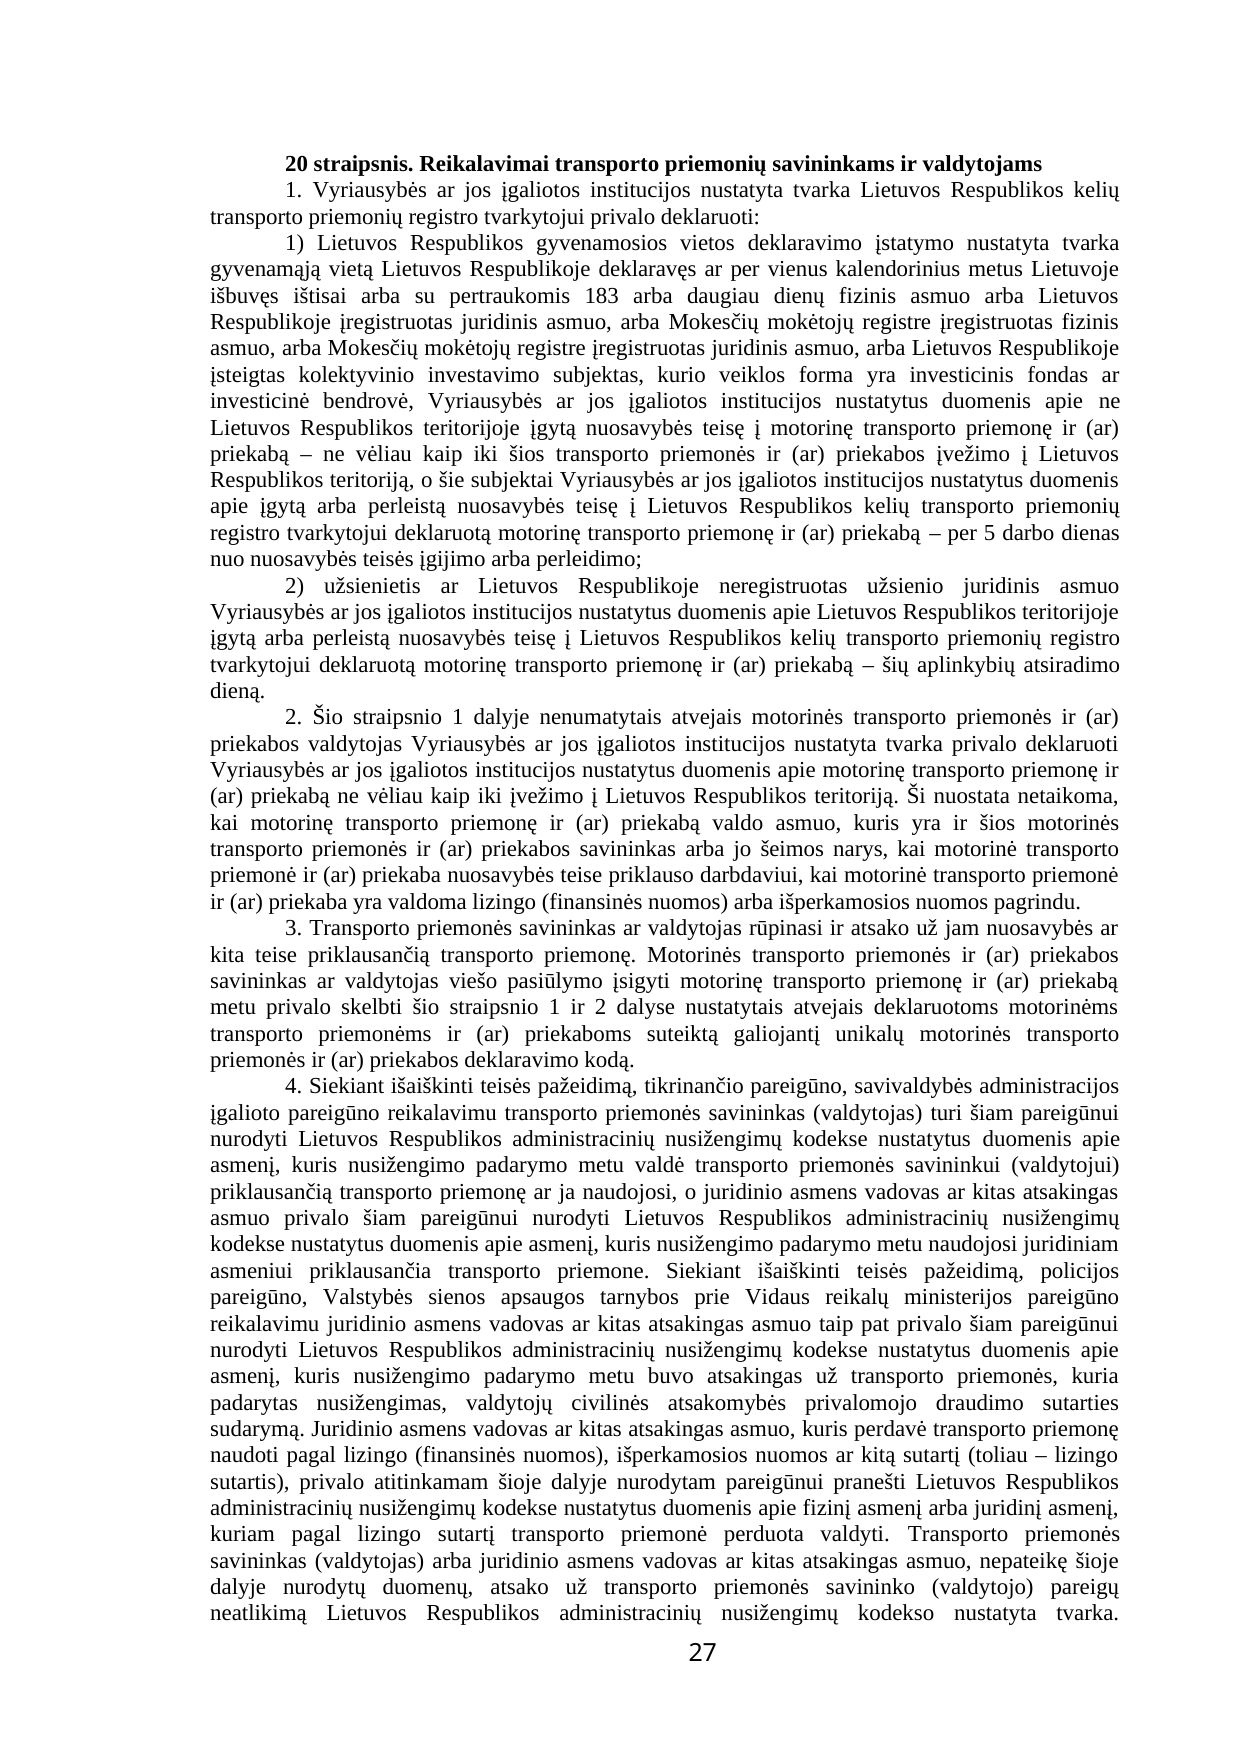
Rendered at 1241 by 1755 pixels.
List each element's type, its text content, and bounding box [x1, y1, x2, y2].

text 2) užsienietis ar Lietuvos Respublikoje neregistruotas užsienio juridinis asmuo Vyriausybės ar jos įgaliotos institucijos nustatytus duomenis apie Lietuvos Respublikos teritorijoje įgytą arba perleistą nuosavybės teisę į Lietuvos Respublikos kelių transporto priemonių registro tvarkytojui deklaruotą motorinę transporto priemonę ir (ar) priekabą – šių aplinkybių atsiradimo dieną. [210, 572, 1120, 703]
text 4. Siekiant išaiškinti teisės pažeidimą, tikrinančio pareigūno, savivaldybės administracijos įgalioto pareigūno reikalavimu transporto priemonės savininkas (valdytojas) turi šiam pareigūnui nurodyti Lietuvos Respublikos administracinių nusižengimų kodekse nustatytus duomenis apie asmenį, kuris nusižengimo padarymo metu valdė transporto priemonės savininkui (valdytojui) priklausančią transporto priemonę ar ja naudojosi, o juridinio asmens vadovas ar kitas atsakingas asmuo privalo šiam pareigūnui nurodyti Lietuvos Respublikos administracinių nusižengimų kodekse nustatytus duomenis apie asmenį, kuris nusižengimo padarymo metu naudojosi juridiniam asmeniui priklausančia transporto priemone. Siekiant išaiškinti teisės pažeidimą, policijos pareigūno, Valstybės sienos apsaugos tarnybos prie Vidaus reikalų ministerijos pareigūno reikalavimu juridinio asmens vadovas ar kitas atsakingas asmuo taip pat privalo šiam pareigūnui nurodyti Lietuvos Respublikos administracinių nusižengimų kodekse nustatytus duomenis apie asmenį, kuris nusižengimo padarymo metu buvo atsakingas už transporto priemonės, kuria padarytas nusižengimas, valdytojų civilinės atsakomybės privalomojo draudimo sutarties sudarymą. Juridinio asmens vadovas ar kitas atsakingas asmuo, kuris perdavė transporto priemonę naudoti pagal lizingo (finansinės nuomos), išperkamosios nuomos ar kitą sutartį (toliau – lizingo sutartis), privalo atitinkamam šioje dalyje nurodytam pareigūnui pranešti Lietuvos Respublikos administracinių nusižengimų kodekse nustatytus duomenis apie fizinį asmenį arba juridinį asmenį, kuriam pagal lizingo sutartį transporto priemonė perduota valdyti. Transporto priemonės savininkas (valdytojas) arba juridinio asmens vadovas ar kitas atsakingas asmuo, nepateikę šioje dalyje nurodytų duomenų, atsako už transporto priemonės savininko (valdytojo) pareigų neatlikimą Lietuvos Respublikos administracinių nusižengimų kodekso nustatyta tvarka. [210, 1072, 1120, 1626]
text 3. Transporto priemonės savininkas ar valdytojas rūpinasi ir atsako už jam nuosavybės ar kita teise priklausančią transporto priemonę. Motorinės transporto priemonės ir (ar) priekabos savininkas ar valdytojas viešo pasiūlymo įsigyti motorinę transporto priemonę ir (ar) priekabą metu privalo skelbti šio straipsnio 1 ir 2 dalyse nustatytais atvejais deklaruotoms motorinėms transporto priemonėms ir (ar) priekaboms suteiktą galiojantį unikalų motorinės transporto priemonės ir (ar) priekabos deklaravimo kodą. [210, 914, 1120, 1072]
text 20 straipsnis. Reikalavimai transporto priemonių savininkams ir valdytojams [210, 150, 1120, 176]
text 1) Lietuvos Respublikos gyvenamosios vietos deklaravimo įstatymo nustatyta tvarka gyvenamąją vietą Lietuvos Respublikoje deklaravęs ar per vienus kalendorinius metus Lietuvoje išbuvęs ištisai arba su pertraukomis 183 arba daugiau dienų fizinis asmuo arba Lietuvos Respublikoje įregistruotas juridinis asmuo, arba Mokesčių mokėtojų registre įregistruotas fizinis asmuo, arba Mokesčių mokėtojų registre įregistruotas juridinis asmuo, arba Lietuvos Respublikoje įsteigtas kolektyvinio investavimo subjektas, kurio veiklos forma yra investicinis fondas ar investicinė bendrovė, Vyriausybės ar jos įgaliotos institucijos nustatytus duomenis apie ne Lietuvos Respublikos teritorijoje įgytą nuosavybės teisę į motorinę transporto priemonę ir (ar) priekabą – ne vėliau kaip iki šios transporto priemonės ir (ar) priekabos įvežimo į Lietuvos Respublikos teritoriją, o šie subjektai Vyriausybės ar jos įgaliotos institucijos nustatytus duomenis apie įgytą arba perleistą nuosavybės teisę į Lietuvos Respublikos kelių transporto priemonių registro tvarkytojui deklaruotą motorinę transporto priemonę ir (ar) priekabą – per 5 darbo dienas nuo nuosavybės teisės įgijimo arba perleidimo; [210, 229, 1120, 572]
text 2. Šio straipsnio 1 dalyje nenumatytais atvejais motorinės transporto priemonės ir (ar) priekabos valdytojas Vyriausybės ar jos įgaliotos institucijos nustatyta tvarka privalo deklaruoti Vyriausybės ar jos įgaliotos institucijos nustatytus duomenis apie motorinę transporto priemonę ir (ar) priekabą ne vėliau kaip iki įvežimo į Lietuvos Respublikos teritoriją. Ši nuostata netaikoma, kai motorinę transporto priemonę ir (ar) priekabą valdo asmuo, kuris yra ir šios motorinės transporto priemonės ir (ar) priekabos savininkas arba jo šeimos narys, kai motorinė transporto priemonė ir (ar) priekaba nuosavybės teise priklauso darbdaviui, kai motorinė transporto priemonė ir (ar) priekaba yra valdoma lizingo (finansinės nuomos) arba išperkamosios nuomos pagrindu. [210, 703, 1120, 914]
text 1. Vyriausybės ar jos įgaliotos institucijos nustatyta tvarka Lietuvos Respublikos kelių transporto priemonių registro tvarkytojui privalo deklaruoti: [210, 176, 1120, 229]
